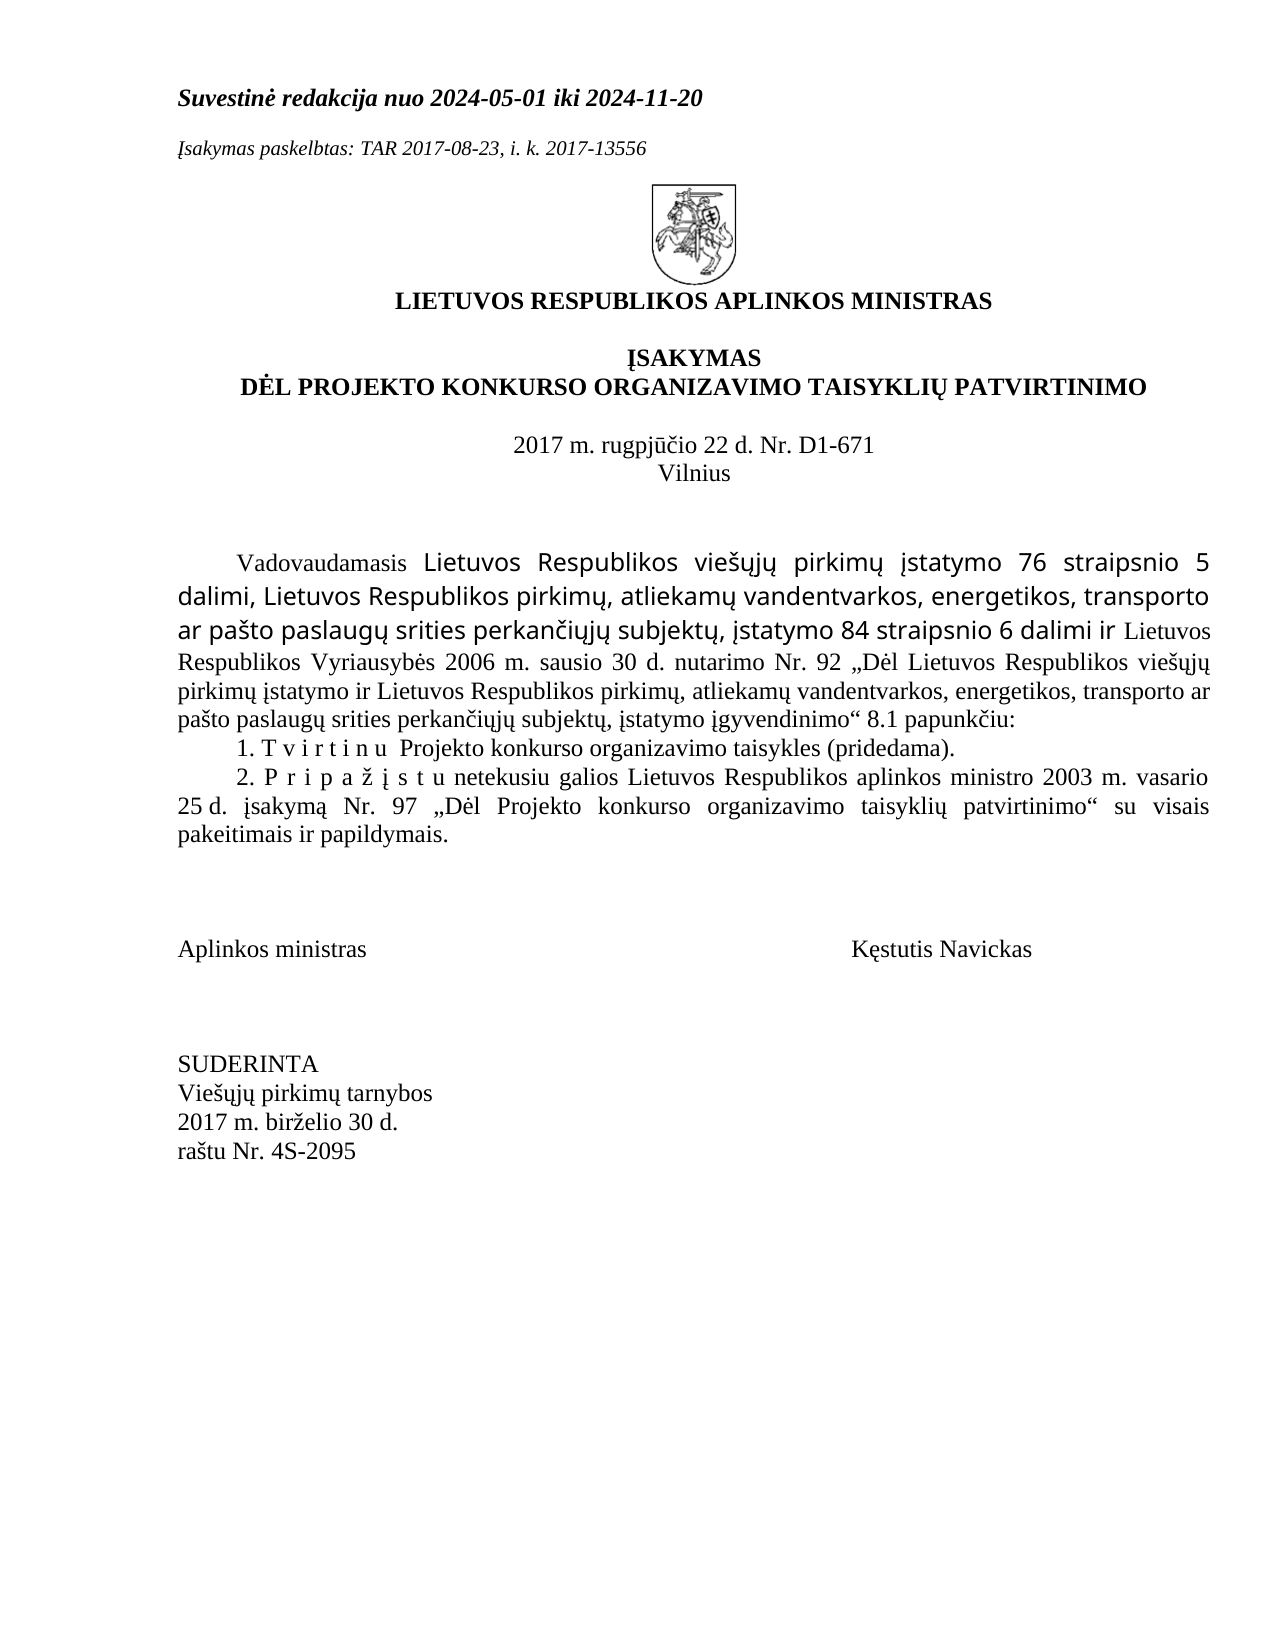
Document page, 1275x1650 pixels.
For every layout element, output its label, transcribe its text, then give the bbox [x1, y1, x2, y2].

text 2017 m. rugpjūčio 22 d. Nr. D1-671 [177, 430, 1211, 458]
text 2017 m. birželio 30 d. [177, 1107, 1211, 1136]
text 1. T v i r t i n u Projekto konkurso organizavimo taisykles (pridedama). [177, 733, 1211, 762]
text ĮSAKYMAS [177, 343, 1211, 372]
text Vilnius [177, 458, 1211, 487]
text LIETUVOS RESPUBLIKOS APLINKOS MINISTRAS [177, 286, 1211, 315]
text Įsakymas paskelbtas: TAR 2017-08-23, i. k. 2017-13556 [177, 136, 1211, 160]
text raštu Nr. 4S-2095 [177, 1136, 1211, 1164]
text Viešųjų pirkimų tarnybos [177, 1078, 1211, 1107]
text 2. P r i p a ž į s t u netekusiu galios Lietuvos Respublikos aplinkos ministro 2003 m. vasario 25 d. įsakymą Nr. 97 „Dėl Projekto konkurso organizavimo taisyklių patvirtinimo“ su visais pakeitimais ir papildymais. [177, 762, 1211, 848]
text Vadovaudamasis Lietuvos Respublikos viešųjų pirkimų įstatymo 76 straipsnio 5 dalimi, Lietuvos Respublikos pirkimų, atliekamų vandentvarkos, energetikos, transporto ar pašto paslaugų srities perkančiųjų subjektų, įstatymo 84 straipsnio 6 dalimi ir Lietuvos Respublikos Vyriausybės 2006 m. sausio 30 d. nutarimo Nr. 92 „Dėl Lietuvos Respublikos viešųjų pirkimų įstatymo ir Lietuvos Respublikos pirkimų, atliekamų vandentvarkos, energetikos, transporto ar pašto paslaugų srities perkančiųjų subjektų, įstatymo įgyvendinimo“ 8.1 papunkčiu: [177, 545, 1211, 733]
text Aplinkos ministras Kęstutis Navickas [176, 934, 1196, 963]
text Suvestinė redakcija nuo 2024-05-01 iki 2024-11-20 [177, 83, 1211, 112]
text DĖL PROJEKTO KONKURSO ORGANIZAVIMO TAISYKLIŲ PATVIRTINIMO [177, 372, 1211, 401]
text SUDERINTA [177, 1049, 1211, 1078]
